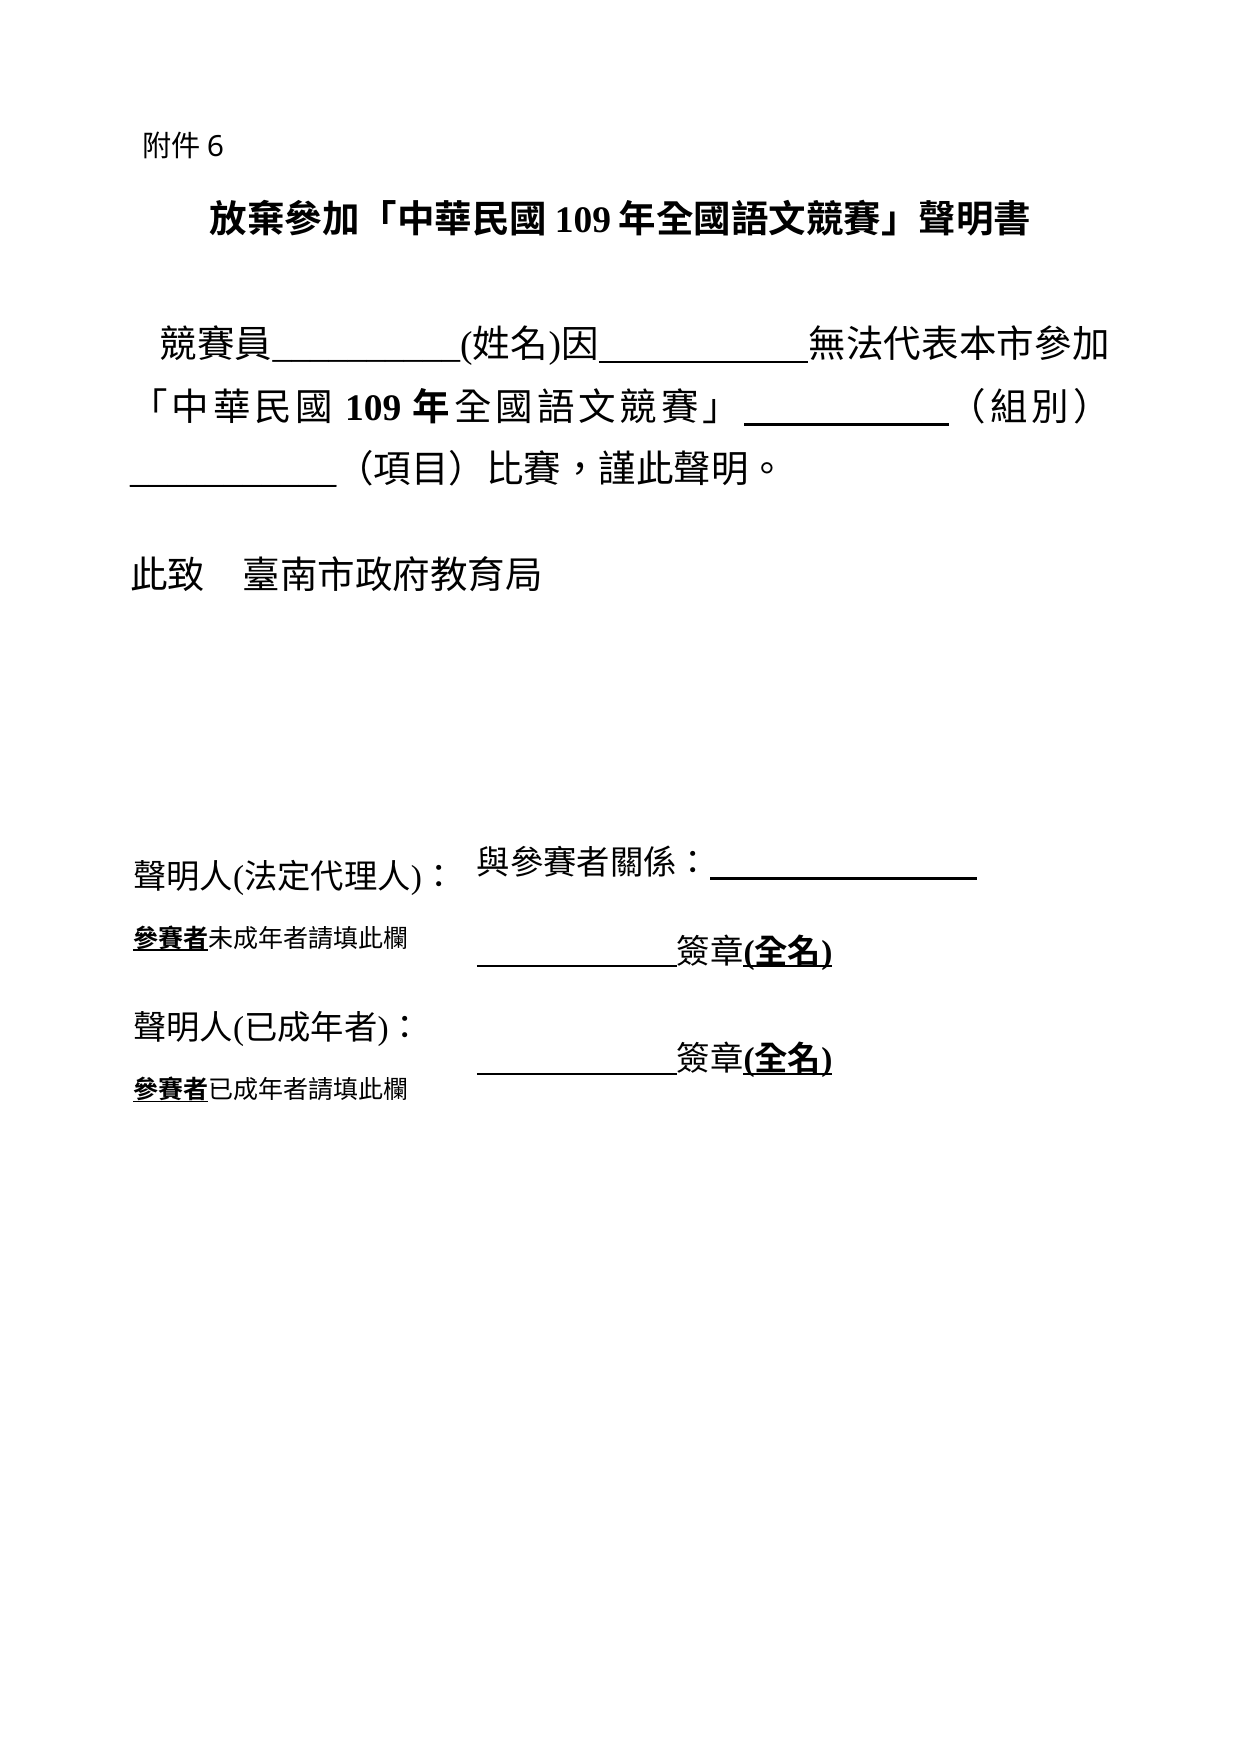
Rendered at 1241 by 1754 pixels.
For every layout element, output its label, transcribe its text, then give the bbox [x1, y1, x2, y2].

table_header 與參賽者關係： [474, 806, 1063, 893]
table_cell 簽章(全名) [474, 894, 1063, 983]
text 此致 臺南市政府教育局 [130, 531, 1110, 593]
text 附件6 [142, 123, 262, 165]
text 放棄參加「中華民國109年全國語文競賽」聲明書 [127, 115, 1110, 237]
text 競賽員__________(姓名)因 無法代表本市參加「中華民國109年全國語文競賽」 （組別） ___________（項目）比賽，謹此聲明。 [130, 300, 1110, 487]
table_cell 簽章(全名) [474, 984, 1063, 1108]
table_cell 聲明人(已成年者)： 參賽者已成年者請填此欄 [130, 984, 474, 1108]
table_header 聲明人(法定代理人)： 參賽者未成年者請填此欄 [130, 806, 474, 983]
